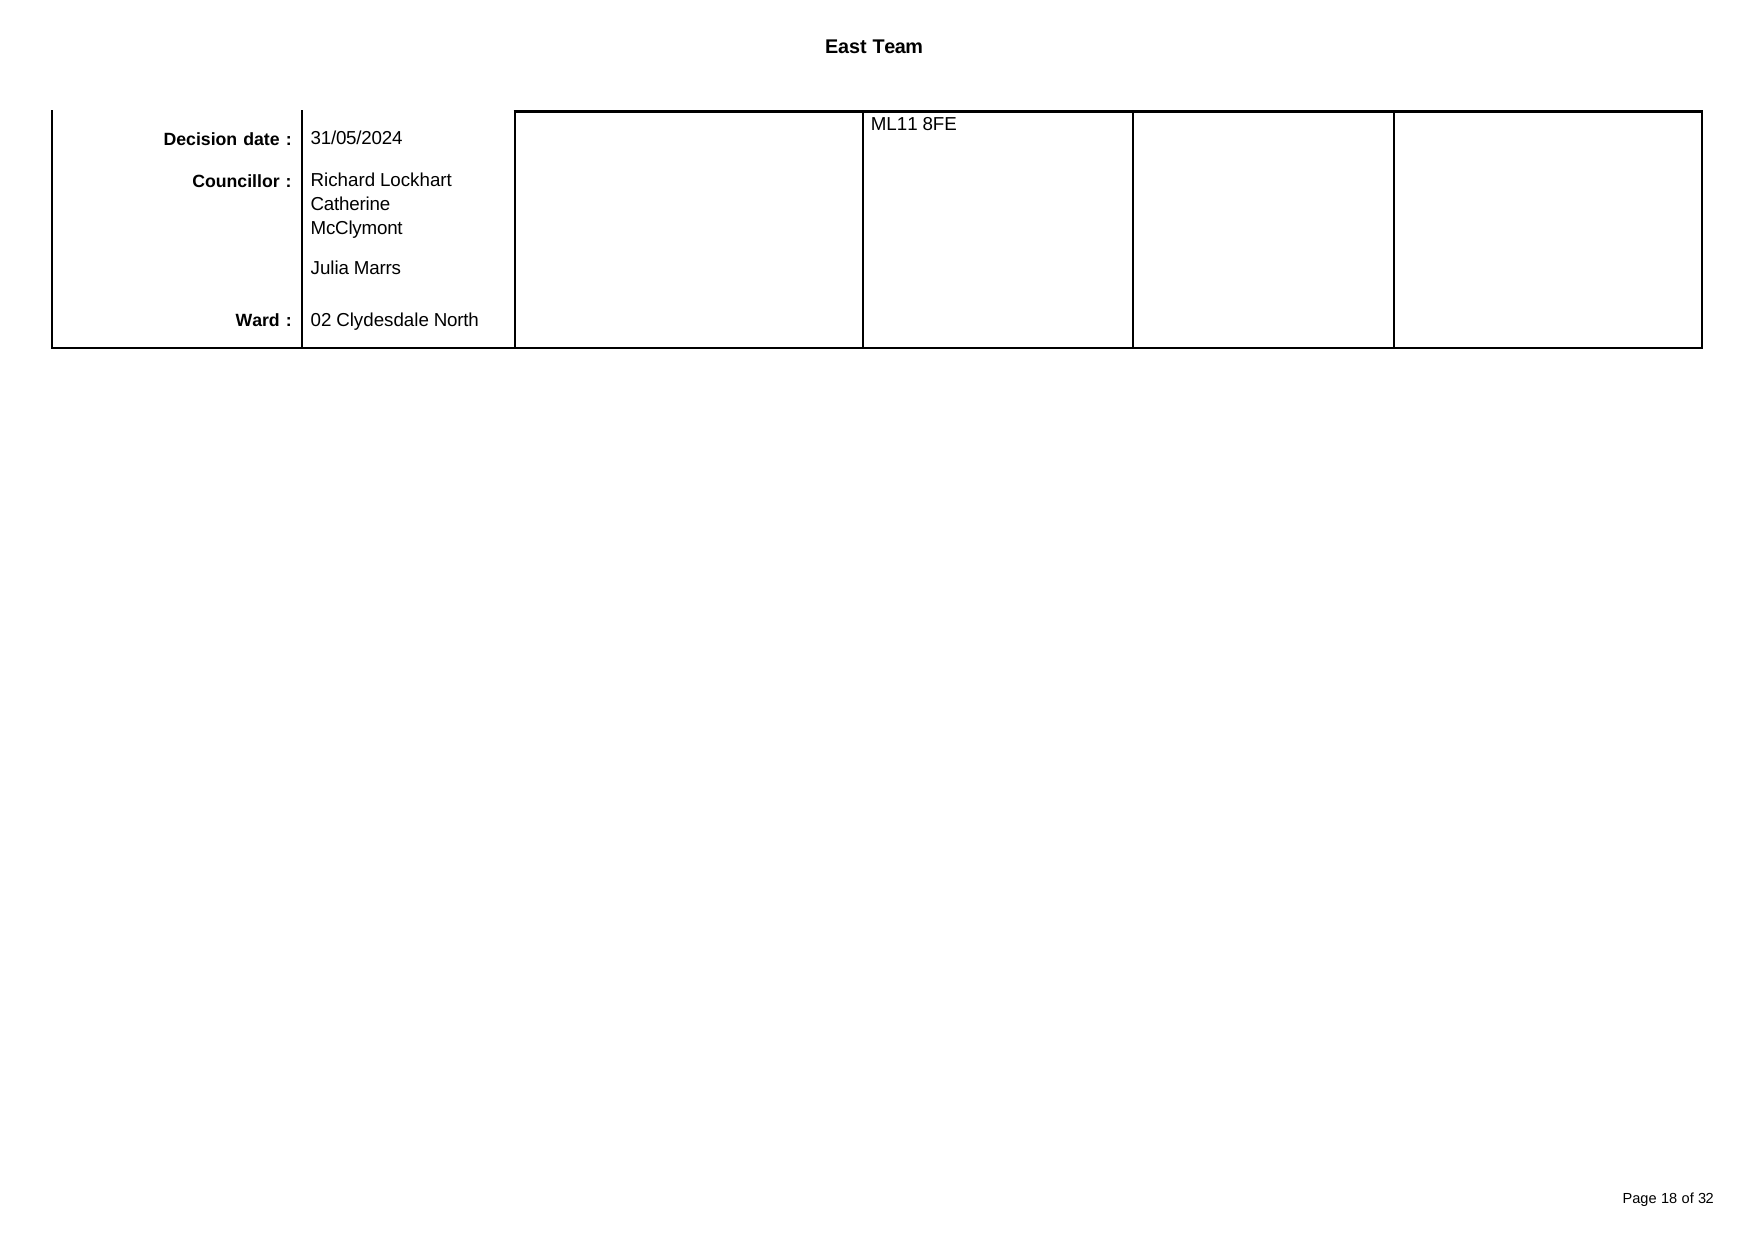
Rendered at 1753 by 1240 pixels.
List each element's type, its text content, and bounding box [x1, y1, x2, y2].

table_cell Ward : [53, 295, 301, 347]
table_cell ML11 8FE [864, 113, 1132, 347]
table_cell [1395, 113, 1701, 347]
table_cell [1134, 113, 1393, 347]
table_cell Decision date : [53, 110, 301, 166]
table_cell Councillor : [53, 166, 301, 295]
table_cell [516, 113, 862, 347]
table_cell 31/05/2024 [303, 110, 514, 166]
table_cell Richard Lockhart Catherine McClymont Julia Marrs [303, 166, 514, 295]
table_cell 02 Clydesdale North [303, 295, 514, 347]
